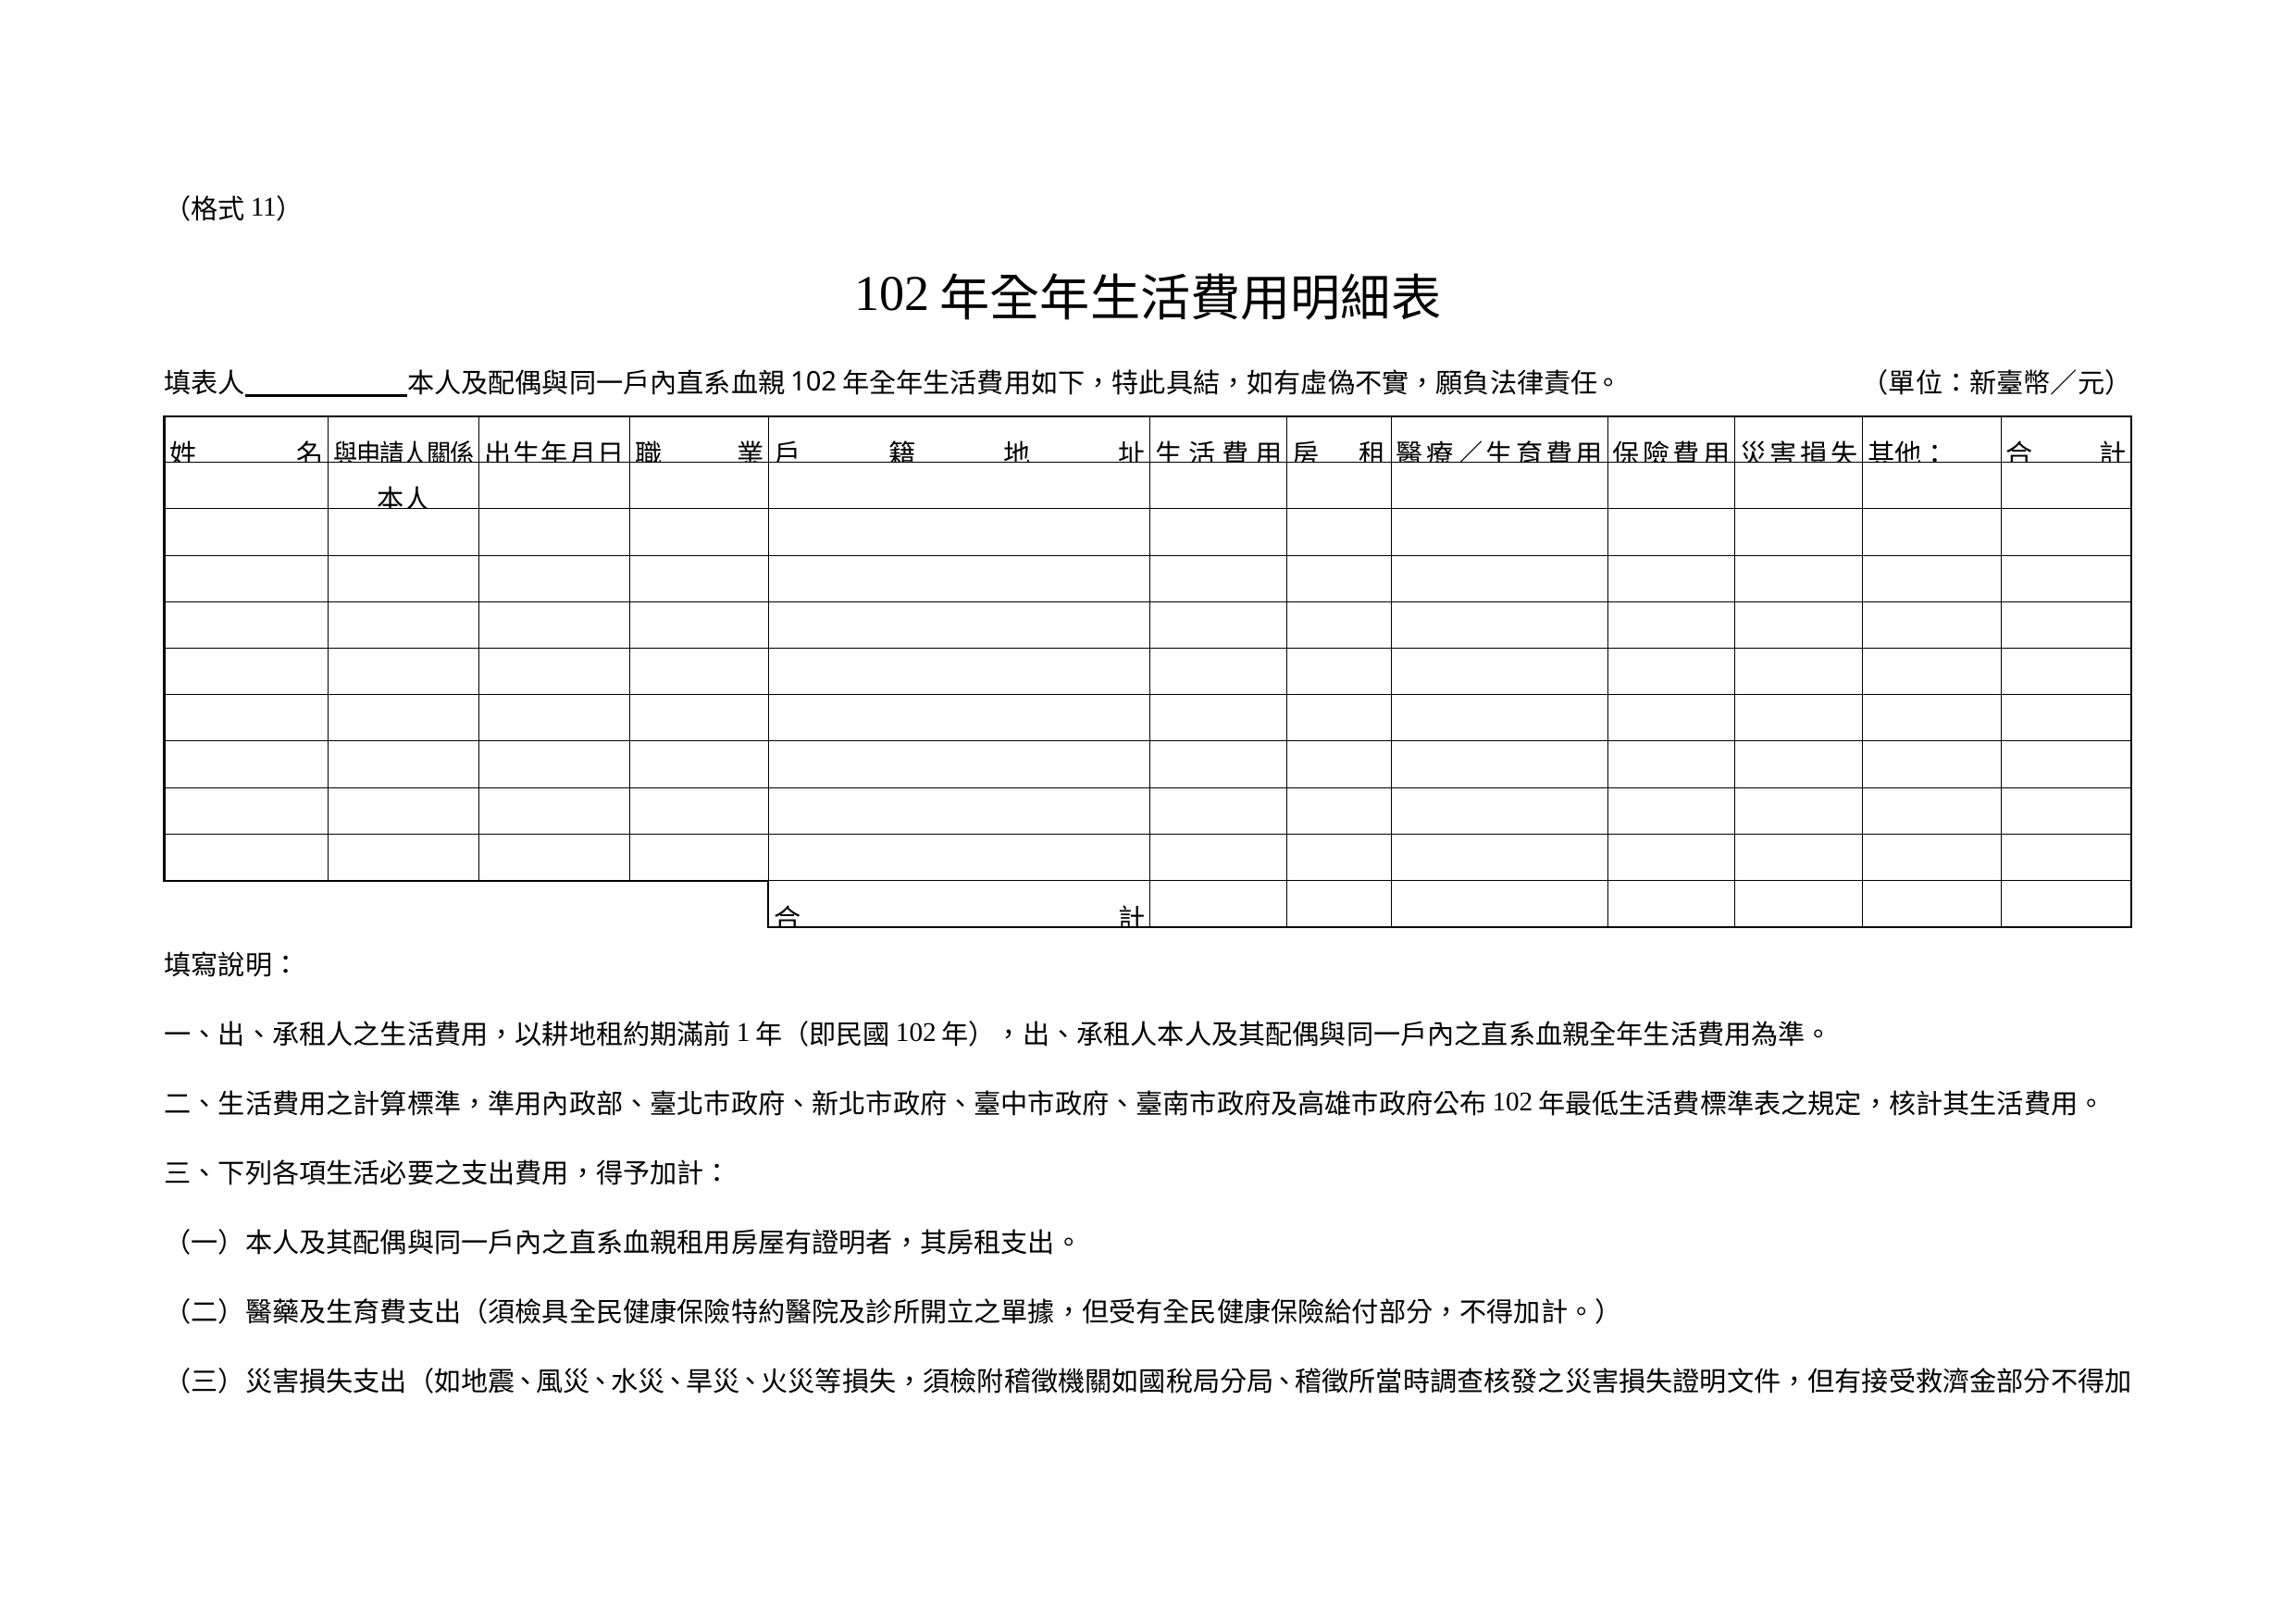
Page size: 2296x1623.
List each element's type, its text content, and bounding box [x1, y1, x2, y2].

table_cell [479, 835, 629, 880]
table_cell [1735, 881, 1862, 926]
table_cell [166, 835, 328, 880]
text （格式11） [164, 172, 2131, 242]
table_cell [769, 695, 1149, 740]
table_cell [1392, 649, 1607, 694]
table_cell [1392, 881, 1607, 926]
table_cell [1392, 835, 1607, 880]
table_cell [769, 602, 1149, 648]
table_cell [2002, 649, 2130, 694]
table_cell [1735, 602, 1862, 648]
table_cell [479, 649, 629, 694]
table_cell [1287, 741, 1391, 787]
table_cell [329, 509, 478, 554]
table_cell [1863, 649, 2001, 694]
table_cell [479, 741, 629, 787]
table_cell [1735, 695, 1862, 740]
table_cell [1150, 835, 1286, 880]
text 填表人 本人及配偶與同一戶內直系血親102年全年生活費用如下，特此具結，如有虛偽不實，願負法律責任。 （單位：新臺幣／元） [164, 346, 2131, 415]
table_cell [630, 649, 768, 694]
text 三、下列各項生活必要之支出費用，得予加計： [164, 1136, 2131, 1206]
table_cell [1735, 509, 1862, 554]
table_cell [166, 695, 328, 740]
table_cell [630, 695, 768, 740]
table_cell [1287, 509, 1391, 554]
table_cell [479, 602, 629, 648]
table_cell [1863, 602, 2001, 648]
table_header 與申請人關係 [329, 417, 478, 462]
table_cell 本人 [329, 463, 478, 508]
table_cell [165, 882, 329, 926]
subtitle 102年全年生活費用明細表 [164, 242, 2131, 346]
text 二、生活費用之計算標準，準用內政部、臺北巿政府、新北市政府、臺中市政府、臺南市政府及高雄巿政府公布102年最低生活費標準表之規定，核計其生活費用。 [164, 1067, 2131, 1136]
table_cell [479, 788, 629, 834]
table_cell [769, 835, 1149, 880]
table_cell [1608, 788, 1734, 834]
table_cell [630, 788, 768, 834]
table_cell [1392, 695, 1607, 740]
table_cell [2002, 788, 2130, 834]
table_cell [2002, 695, 2130, 740]
table_cell [1608, 556, 1734, 601]
table_cell [630, 509, 768, 554]
table_cell [329, 741, 478, 787]
table_cell [1287, 602, 1391, 648]
table_cell [1150, 649, 1286, 694]
table_cell [769, 741, 1149, 787]
table_cell [1150, 695, 1286, 740]
table_header 合計 [2002, 417, 2130, 462]
table_cell [629, 882, 767, 926]
table_cell [1287, 788, 1391, 834]
table_cell [1392, 602, 1607, 648]
text （三）災害損失支出（如地震、風災、水災、旱災、火災等損失，須檢附稽徵機關如國稅局分局、稽徵所當時調查核發之災害損失證明文件，但有接受救濟金部分不得加 [164, 1344, 2131, 1414]
table_cell [1608, 695, 1734, 740]
table_cell [1287, 556, 1391, 601]
table_cell [1735, 649, 1862, 694]
table_cell [1392, 509, 1607, 554]
table_header 姓名 [166, 417, 328, 462]
table_cell [329, 556, 478, 601]
table_cell [1735, 556, 1862, 601]
table_cell [1392, 741, 1607, 787]
table_cell [1287, 695, 1391, 740]
table_cell [1150, 881, 1286, 926]
table_cell [1287, 881, 1391, 926]
table_header 出生年月日 [479, 417, 629, 462]
table_cell [166, 463, 328, 508]
table_cell [1150, 509, 1286, 554]
table_cell [1392, 788, 1607, 834]
table_cell [329, 882, 479, 926]
table_cell [1287, 835, 1391, 880]
table_cell [2002, 509, 2130, 554]
table_cell [1735, 741, 1862, 787]
table_cell [1863, 788, 2001, 834]
table_cell [1392, 463, 1607, 508]
table_header 醫療／生育費用 [1392, 417, 1607, 462]
text 填寫說明： [164, 928, 2131, 997]
table_cell [630, 556, 768, 601]
table_cell [1608, 741, 1734, 787]
table_cell [2002, 881, 2130, 926]
table_cell [329, 649, 478, 694]
table_cell [329, 602, 478, 648]
table_cell [479, 882, 629, 926]
table_cell [1735, 835, 1862, 880]
table_cell 合計 [769, 881, 1149, 926]
table_cell [1392, 556, 1607, 601]
table_cell [166, 649, 328, 694]
table_cell [1863, 556, 2001, 601]
table_cell [479, 463, 629, 508]
table_cell [1863, 509, 2001, 554]
table_header 保險費用 [1608, 417, 1734, 462]
table_cell [1735, 463, 1862, 508]
table_cell [769, 556, 1149, 601]
table_cell [1150, 602, 1286, 648]
table_cell [1150, 556, 1286, 601]
text （一）本人及其配偶與同一戶內之直系血親租用房屋有證明者，其房租支出。 [164, 1206, 2131, 1275]
table_cell [1735, 788, 1862, 834]
table_cell [1287, 649, 1391, 694]
table_cell [630, 602, 768, 648]
table_cell [329, 695, 478, 740]
table_cell [769, 788, 1149, 834]
table_cell [630, 835, 768, 880]
table_cell [329, 788, 478, 834]
table_cell [2002, 463, 2130, 508]
table_cell [1863, 835, 2001, 880]
table_cell [479, 695, 629, 740]
table_cell [1608, 463, 1734, 508]
table_cell [166, 741, 328, 787]
table_header 戶籍地址 [769, 417, 1149, 462]
table_header 生活費用 [1150, 417, 1286, 462]
table_cell [2002, 602, 2130, 648]
table_cell [1608, 649, 1734, 694]
table_cell [329, 835, 478, 880]
text （二）醫藥及生育費支出（須檢具全民健康保險特約醫院及診所開立之單據，但受有全民健康保險給付部分，不得加計。） [164, 1275, 2131, 1344]
table_cell [1863, 741, 2001, 787]
table_cell [166, 509, 328, 554]
table_header 房租 [1287, 417, 1391, 462]
table_cell [166, 788, 328, 834]
table_header 災害損失 [1735, 417, 1862, 462]
table_cell [1608, 881, 1734, 926]
table_cell [1608, 835, 1734, 880]
table_cell [2002, 741, 2130, 787]
table_header 其他： [1863, 417, 2001, 462]
table_cell [769, 463, 1149, 508]
table_cell [769, 509, 1149, 554]
table_cell [630, 463, 768, 508]
table_cell [479, 509, 629, 554]
table_cell [1863, 881, 2001, 926]
table_cell [1150, 741, 1286, 787]
table_cell [2002, 556, 2130, 601]
text 一、出、承租人之生活費用，以耕地租約期滿前1年（即民國102年），出、承租人本人及其配偶與同一戶內之直系血親全年生活費用為準。 [164, 997, 2131, 1067]
table_cell [630, 741, 768, 787]
table_cell [479, 556, 629, 601]
table_cell [166, 556, 328, 601]
table_cell [1863, 695, 2001, 740]
table_cell [1150, 463, 1286, 508]
table_cell [1608, 602, 1734, 648]
table_header 職業 [630, 417, 768, 462]
table_cell [1150, 788, 1286, 834]
table_cell [2002, 835, 2130, 880]
table_cell [1863, 463, 2001, 508]
table_cell [166, 602, 328, 648]
table_cell [1287, 463, 1391, 508]
table_cell [1608, 509, 1734, 554]
table_cell [769, 649, 1149, 694]
